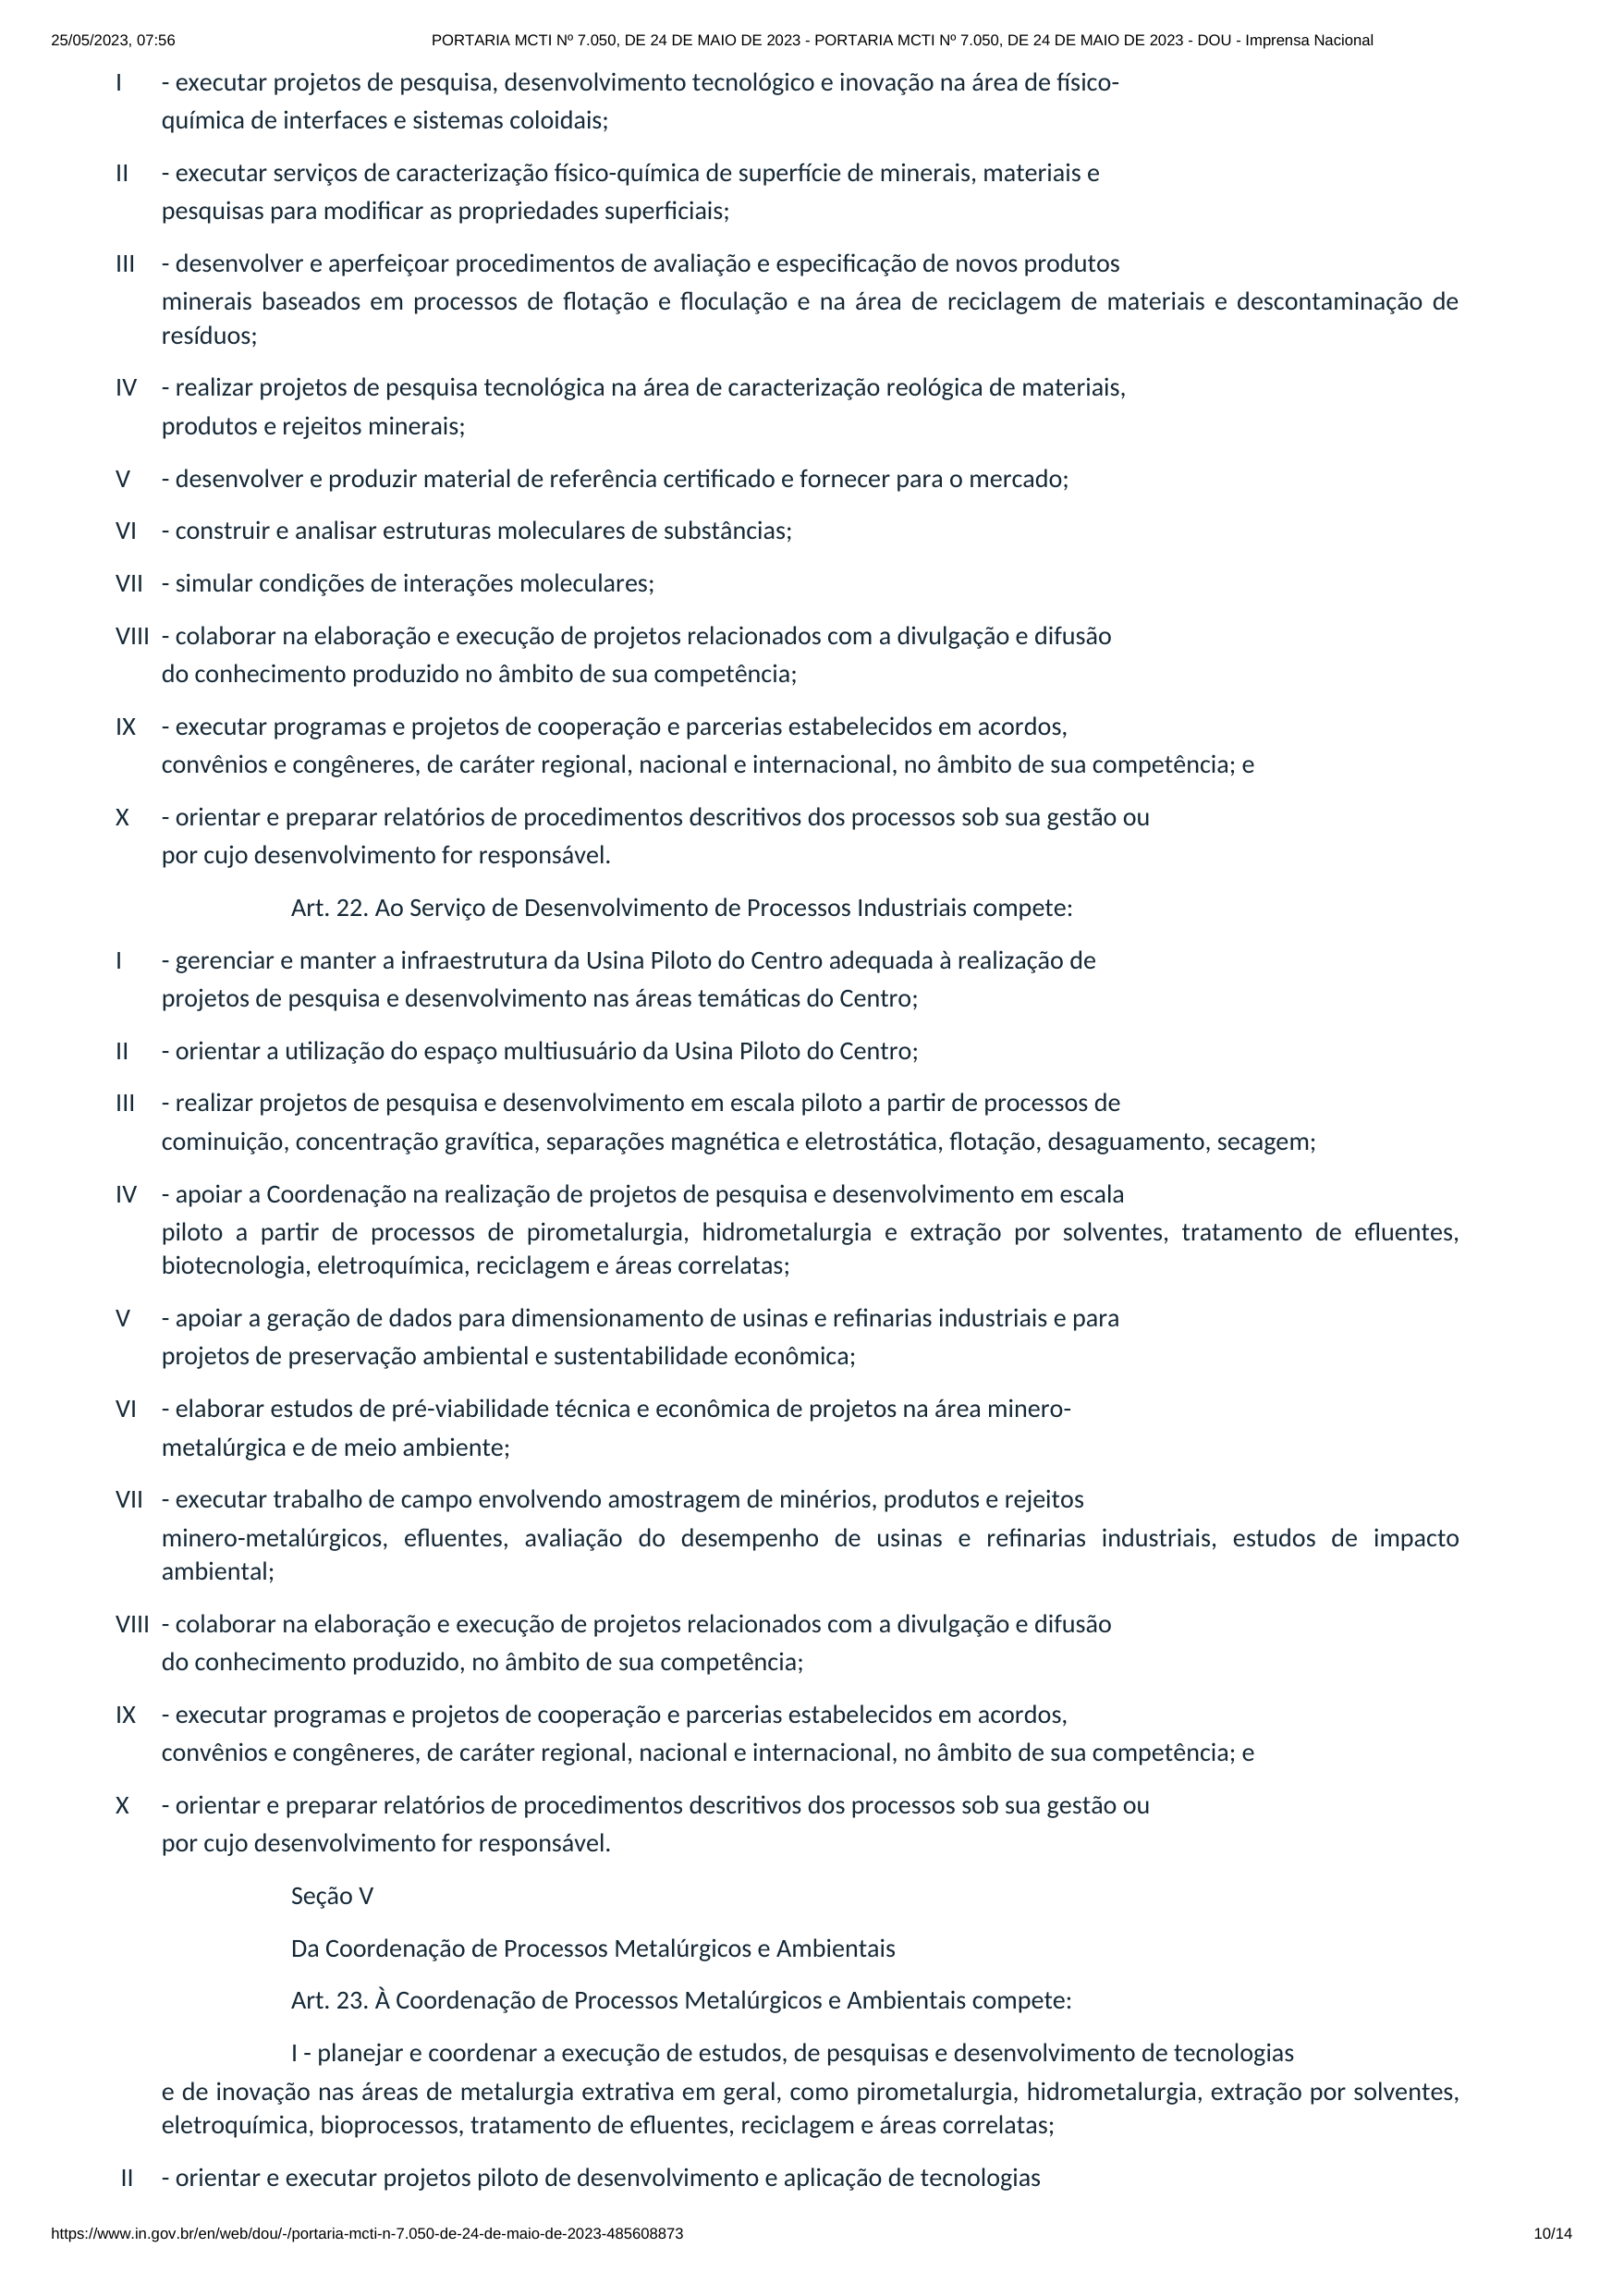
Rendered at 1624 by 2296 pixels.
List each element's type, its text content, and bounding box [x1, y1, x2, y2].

text convênios e congêneres, de caráter regional, nacional e internacional, no âmbito de sua competência; e [161, 1736, 1462, 1768]
list - orientar e executar projetos piloto de desenvolvimento e aplicação de tecnologias [120, 2161, 1462, 2192]
text piloto a partir de processos de pirometalurgia, hidrometalurgia e extração por solventes, tratamento de efluentes, biotecnologia, eletroquímica, reciclagem e áreas correlatas; [161, 1215, 1462, 1281]
list - elaborar estudos de pré-viabilidade técnica e econômica de projetos na área minero- [116, 1392, 1462, 1424]
list - realizar projetos de pesquisa e desenvolvimento em escala piloto a partir de processos de [116, 1086, 1462, 1118]
list - executar programas e projetos de cooperação e parcerias estabelecidos em acordos, [116, 710, 1462, 741]
text Seção V [291, 1879, 1462, 1911]
list - simular condições de interações moleculares; [116, 567, 1462, 598]
list - gerenciar e manter a infraestrutura da Usina Piloto do Centro adequada à realização de [116, 944, 1462, 975]
text do conhecimento produzido no âmbito de sua competência; [161, 657, 1462, 689]
text minerais baseados em processos de flotação e floculação e na área de reciclagem de materiais e descontaminação de resíduos; [161, 285, 1462, 350]
text minero-metalúrgicos, efluentes, avaliação do desempenho de usinas e refinarias industriais, estudos de impacto ambiental; [161, 1521, 1462, 1586]
text cominuição, concentração gravítica, separações magnética e eletrostática, flotação, desaguamento, secagem; [161, 1125, 1462, 1156]
list - construir e analisar estruturas moleculares de substâncias; [116, 514, 1462, 546]
text I - planejar e coordenar a execução de estudos, de pesquisas e desenvolvimento de tecnologias [291, 2036, 1462, 2068]
list - apoiar a geração de dados para dimensionamento de usinas e refinarias industriais e para [116, 1301, 1462, 1333]
text produtos e rejeitos minerais; [161, 409, 1462, 441]
list - executar projetos de pesquisa, desenvolvimento tecnológico e inovação na área de físico- [116, 66, 1462, 97]
list - executar serviços de caracterização físico-química de superfície de minerais, materiais e [116, 156, 1462, 188]
list - realizar projetos de pesquisa tecnológica na área de caracterização reológica de materiais, [116, 371, 1462, 403]
list - desenvolver e aperfeiçoar procedimentos de avaliação e especificação de novos produtos [116, 247, 1462, 278]
text por cujo desenvolvimento for responsável. [161, 838, 1462, 871]
list - executar trabalho de campo envolvendo amostragem de minérios, produtos e rejeitos [116, 1483, 1462, 1515]
list - colaborar na elaboração e execução de projetos relacionados com a divulgação e difusão [116, 618, 1462, 651]
list - desenvolver e produzir material de referência certificado e fornecer para o mercado; [116, 461, 1462, 494]
text e de inovação nas áreas de metalurgia extrativa em geral, como pirometalurgia, hidrometalurgia, extração por solventes, eletroquímica, bioprocessos, tratamento de efluentes, reciclagem e áreas correlatas; [161, 2074, 1462, 2140]
text metalúrgica e de meio ambiente; [161, 1431, 1462, 1462]
list - orientar e preparar relatórios de procedimentos descritivos dos processos sob sua gestão ou [116, 1789, 1462, 1820]
list - apoiar a Coordenação na realização de projetos de pesquisa e desenvolvimento em escala [116, 1177, 1462, 1209]
text projetos de preservação ambiental e sustentabilidade econômica; [161, 1339, 1462, 1372]
text pesquisas para modificar as propriedades superficiais; [161, 194, 1462, 226]
list - colaborar na elaboração e execução de projetos relacionados com a divulgação e difusão [116, 1607, 1462, 1639]
text Art. 23. À Coordenação de Processos Metalúrgicos e Ambientais compete: [291, 1984, 1462, 2016]
list - orientar a utilização do espaço multiusuário da Usina Piloto do Centro; [116, 1034, 1462, 1066]
text Art. 22. Ao Serviço de Desenvolvimento de Processos Industriais compete: [291, 891, 1462, 922]
text projetos de pesquisa e desenvolvimento nas áreas temáticas do Centro; [161, 982, 1462, 1013]
text convênios e congêneres, de caráter regional, nacional e internacional, no âmbito de sua competência; e [161, 748, 1462, 779]
list - executar programas e projetos de cooperação e parcerias estabelecidos em acordos, [116, 1698, 1462, 1729]
text Da Coordenação de Processos Metalúrgicos e Ambientais [291, 1932, 1462, 1963]
text por cujo desenvolvimento for responsável. [161, 1826, 1462, 1859]
text química de interfaces e sistemas coloidais; [161, 104, 1462, 136]
list - orientar e preparar relatórios de procedimentos descritivos dos processos sob sua gestão ou [116, 800, 1462, 832]
text do conhecimento produzido, no âmbito de sua competência; [161, 1645, 1462, 1677]
